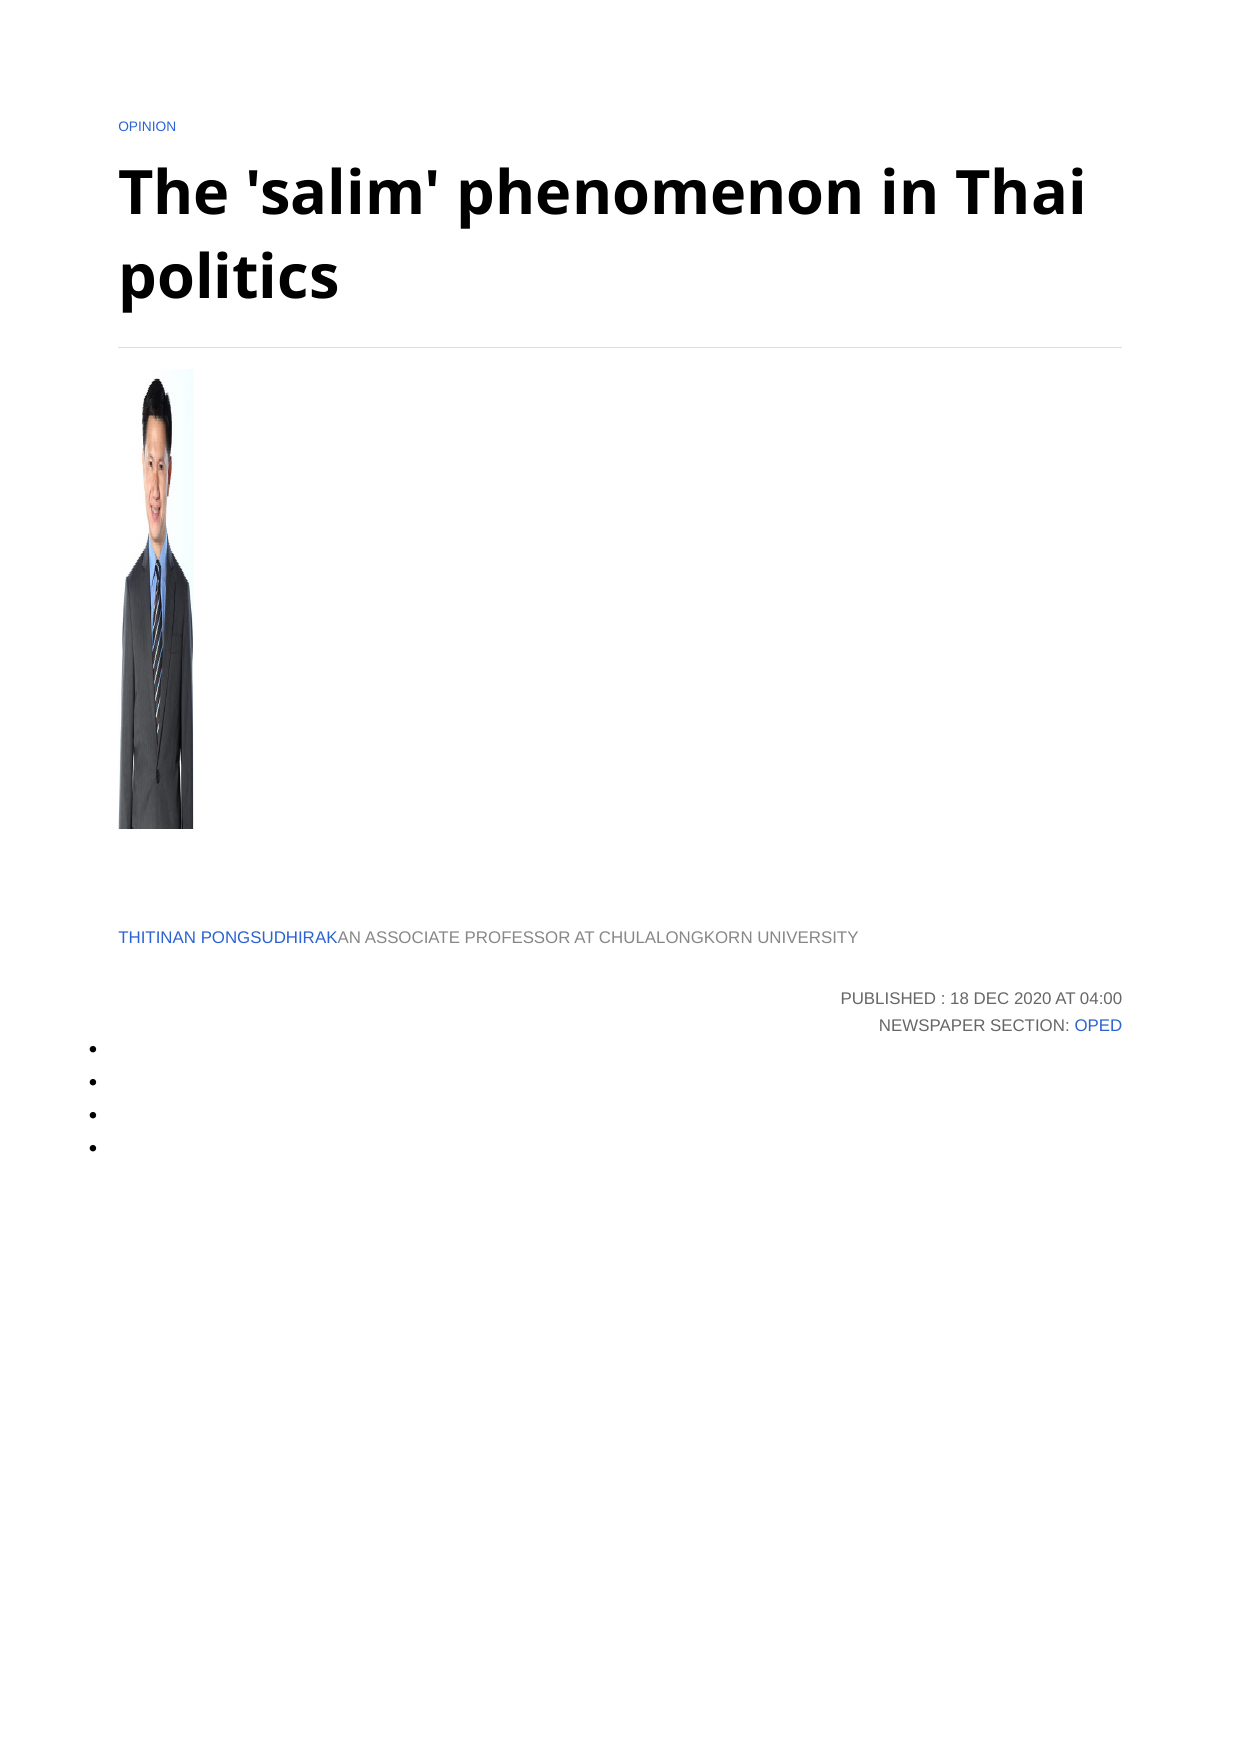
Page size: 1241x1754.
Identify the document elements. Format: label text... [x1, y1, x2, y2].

text PUBLISHED : 18 DEC 2020 AT 04:00 [118, 980, 1122, 1008]
text OPINION [118, 118, 1122, 134]
subtitle The 'salim' phenomenon in Thai politics [118, 149, 1122, 347]
text NEWSPAPER SECTION: OPED [118, 1008, 1122, 1035]
text THITINAN PONGSUDHIRAKAN ASSOCIATE PROFESSOR AT CHULALONGKORN UNIVERSITY [118, 927, 1122, 947]
picture [118, 369, 194, 829]
